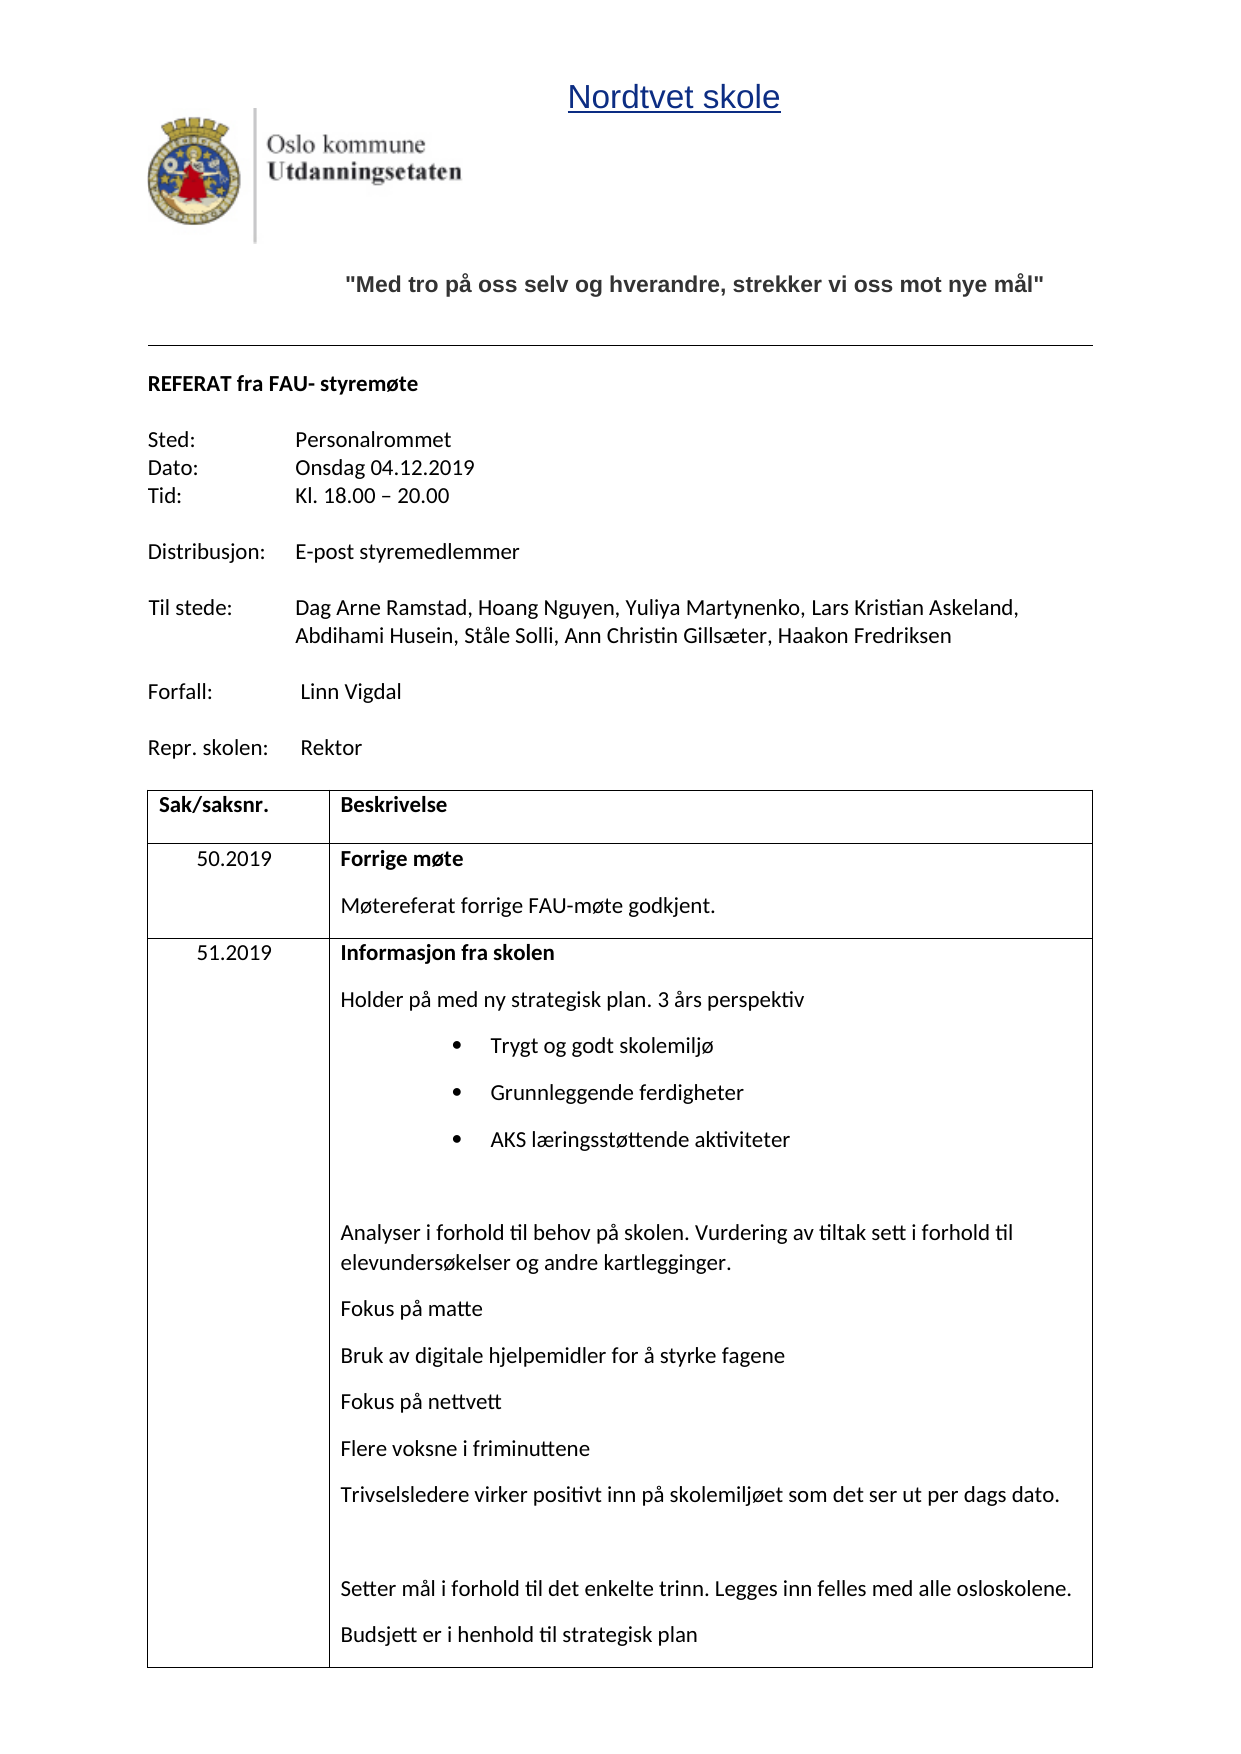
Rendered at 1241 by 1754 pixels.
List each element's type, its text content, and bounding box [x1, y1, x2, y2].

text Tid: Kl. 18.00 – 20.00 [148, 481, 1093, 509]
table_cell 51.2019 [148, 939, 329, 1667]
text Distribusjon: E-post styremedlemmer [148, 537, 1093, 565]
text Repr. skolen: Rektor [148, 733, 1093, 762]
text Sted: Personalrommet [148, 425, 1093, 453]
table_header Sak/saksnr. [148, 791, 329, 843]
table_cell 50.2019 [148, 844, 329, 937]
text Forfall: Linn Vigdal [148, 677, 1093, 706]
table_header Beskrivelse [330, 791, 1092, 843]
text Til stede: Dag Arne Ramstad, Hoang Nguyen, Yuliya Martynenko, Lars Kristian Askeland, Abdihami Husein, Ståle Solli, Ann Christin Gillsæter, Haakon Fredriksen [148, 593, 1093, 649]
table_cell Informasjon fra skolen Holder på med ny strategisk plan. 3 års perspektiv Trygt og godt skolemiljø Grunnleggende ferdigheter AKS læringsstøttende aktiviteter Analyser i forhold til behov på skolen. Vurdering av tiltak sett i forhold til elevundersøkelser og andre kartlegginger. Fokus på matte Bruk av digitale hjelpemidler for å styrke fagene Fokus på nettvett Flere voksne i friminuttene Trivselsledere virker positivt inn på skolemiljøet som det ser ut per dags dato. Setter mål i forhold til det enkelte trinn. Legges inn felles med alle osloskolene. Budsjett er i henhold til strategisk plan [330, 939, 1092, 1667]
table_cell Forrige møte Møtereferat forrige FAU-møte godkjent. [330, 844, 1092, 937]
text Dato: Onsdag 04.12.2019 [148, 453, 1093, 481]
text REFERAT fra FAU- styremøte [148, 369, 1093, 397]
